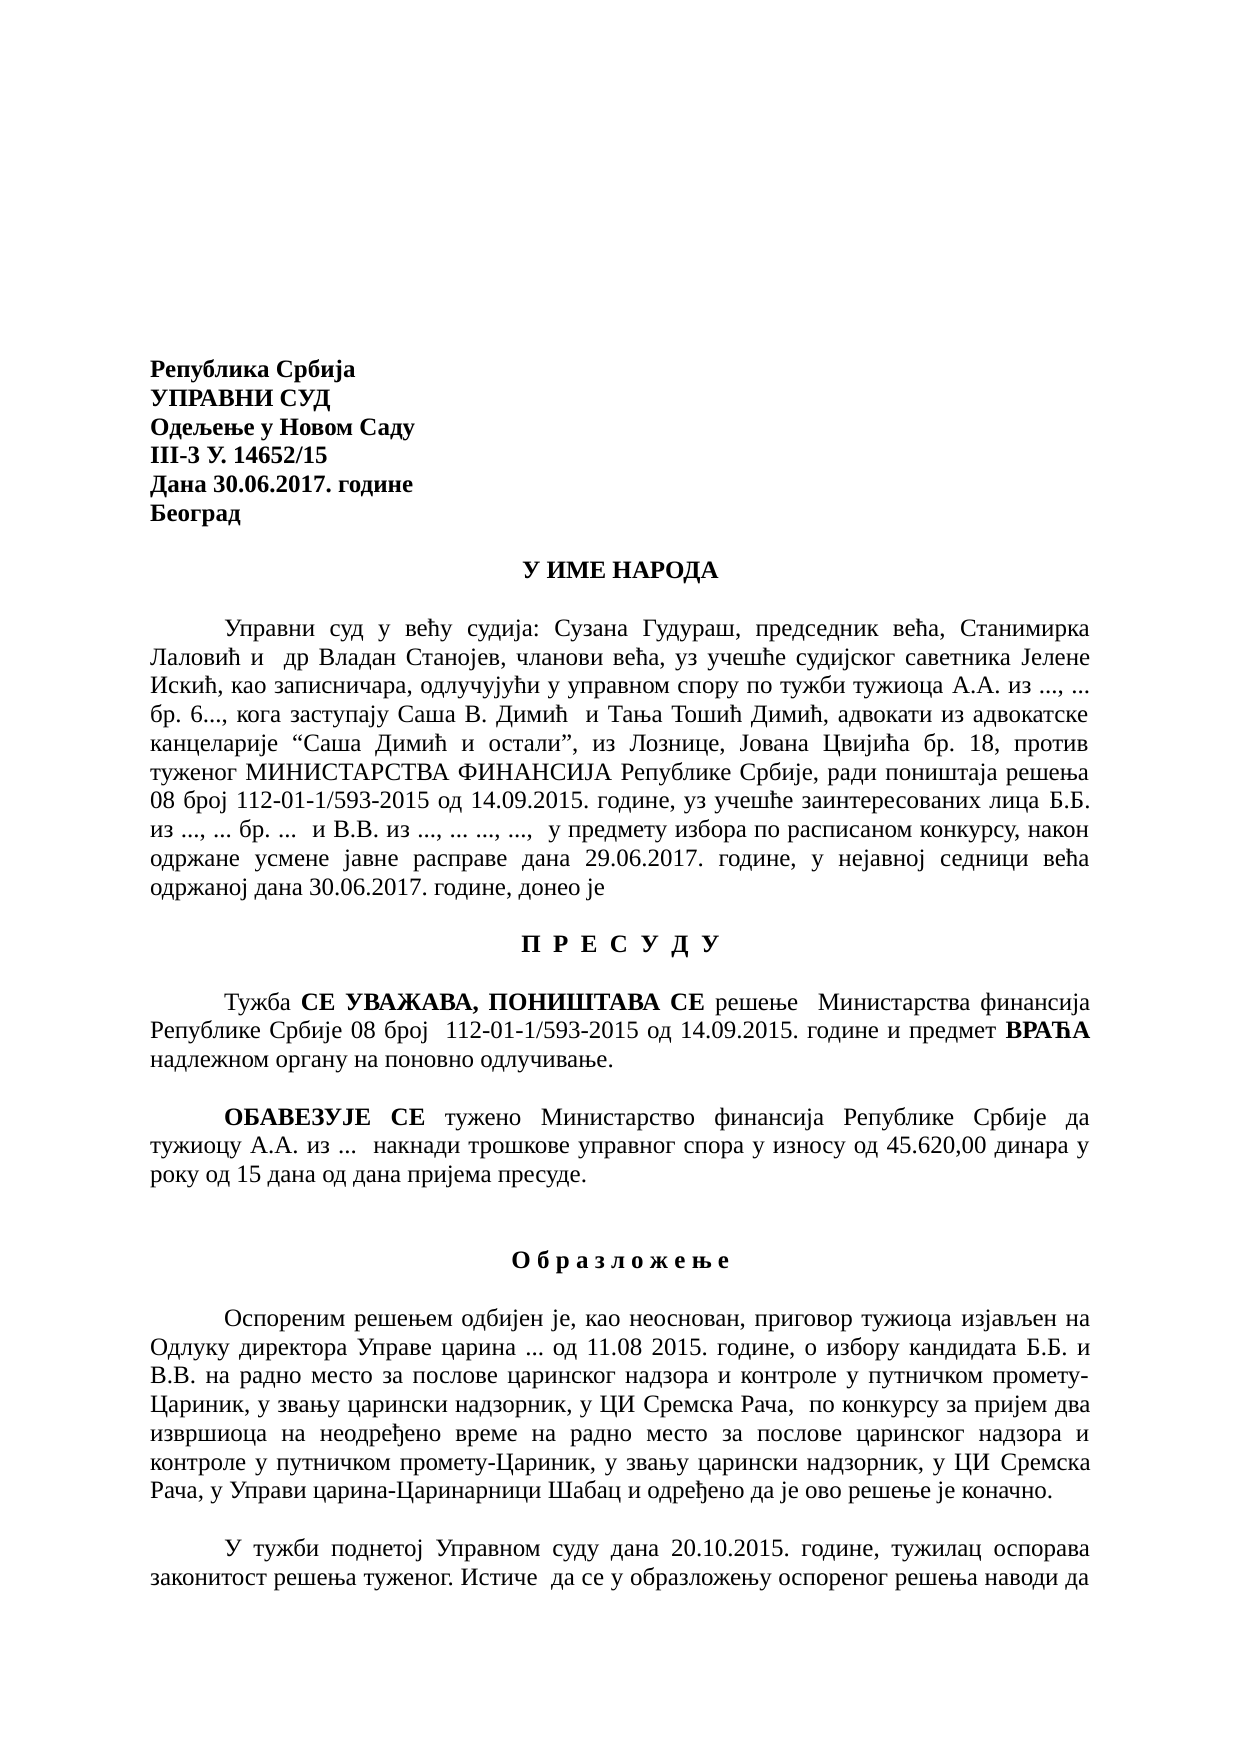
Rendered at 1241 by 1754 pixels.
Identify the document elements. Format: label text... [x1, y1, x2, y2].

text ОБАВЕЗУЈЕ СЕ тужено Министарство финансија Републике Србије да тужиоцу А.А. из ... накнади трошкове управног спора у износу од 45.620,00 динара у року од 15 дана од дана пријема пресуде. [150, 1102, 1090, 1188]
text Управни суд у већу судија: Сузана Гудураш, председник већа, Станимирка Лаловић и др Владан Станојев, чланови већа, уз учешће судијског саветника Јелене Искић, као записничара, одлучујући у управном спору по тужби тужиоца А.А. из ..., ... бр. 6..., кога заступају Саша В. Димић и Тања Тошић Димић, адвокати из адвокатске канцеларије “Саша Димић и остали”, из Лознице, Јована Цвијића бр. 18, против туженог МИНИСТАРСТВА ФИНАНСИЈА Републике Србије, ради поништаја решења 08 број 112-01-1/593-2015 од 14.09.2015. године, уз учешће заинтересованих лица Б.Б. из ..., ... бр. ... и В.В. из ..., ... ..., ..., у предмету избора по расписаном конкурсу, након одржане усмене јавне расправе дана 29.06.2017. године, у нејавној седници већа одржаној дана 30.06.2017. године, донео је [150, 613, 1090, 900]
text Одељење у Новом Саду [150, 412, 1090, 440]
text Београд [150, 498, 1090, 527]
text Тужба СЕ УВАЖАВА, ПОНИШТАВА СЕ решење Министарства финансија Републике Србије 08 број 112-01-1/593-2015 од 14.09.2015. године и предмет ВРАЋА надлежном органу на поновно одлучивање. [150, 987, 1090, 1073]
text Оспореним решењем одбијен је, као неоснован, приговор тужиоца изјављен на Одлуку директора Управе царина ... од 11.08 2015. године, о избору кандидата Б.Б. и В.В. на радно место за послове царинског надзора и контроле у путничком промету-Цариник, у звању царински надзорник, у ЦИ Сремска Рача, по конкурсу за пријем два извршиоца на неодређено време на радно место за послове царинског надзора и контроле у путничком промету-Цариник, у звању царински надзорник, у ЦИ Сремска Рача, у Управи царина-Царинарници Шабац и одређено да је ово решење је коначно. [150, 1303, 1090, 1504]
text П Р Е С У Д У [150, 929, 1090, 958]
text Република Србија [150, 148, 1090, 383]
text О б р а з л о ж е њ е [150, 1245, 1090, 1274]
text УПРАВНИ СУД [150, 383, 1090, 412]
text У тужби поднетој Управном суду дана 20.10.2015. године, тужилац оспорава законитост решења туженог. Истиче да се у образложењу оспореног решења наводи да [150, 1533, 1090, 1590]
text У ИМЕ НАРОДА [150, 555, 1090, 584]
text Дана 30.06.2017. године [150, 469, 1090, 498]
text III-3 У. 14652/15 [150, 440, 1090, 469]
